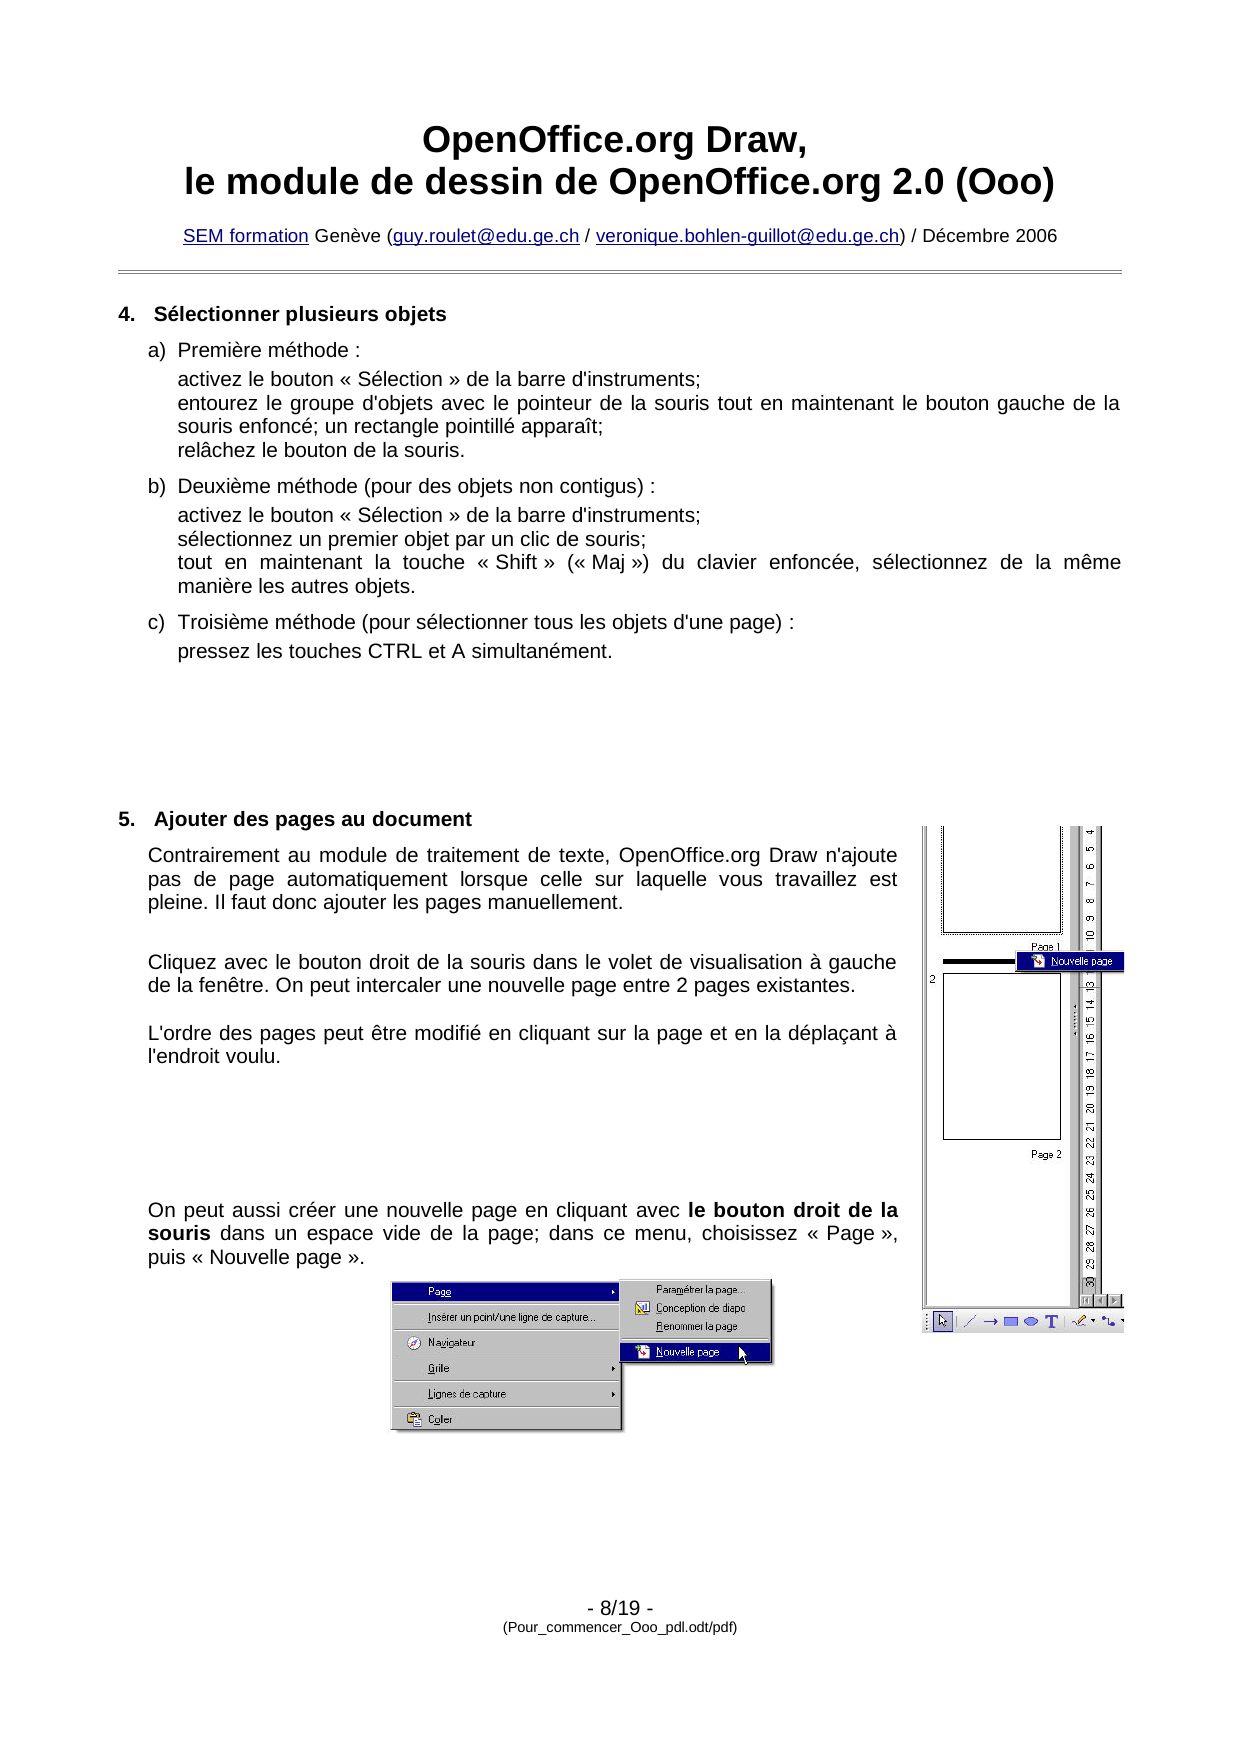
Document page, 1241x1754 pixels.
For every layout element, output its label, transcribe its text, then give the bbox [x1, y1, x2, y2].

picture [370, 1251, 786, 1450]
list tout en maintenant la touche « Shift » (« Maj ») du clavier enfoncée, sélectionnez de la même manière les autres objets. [148, 551, 1122, 598]
picture [922, 826, 1125, 1333]
list pressez les touches CTRL et A simultanément. [148, 640, 1122, 687]
list Sélectionner plusieurs objets [118, 302, 1122, 326]
list activez le bouton « Sélection » de la barre d'instruments; entourez le groupe d'objets avec le pointeur de la souris tout en maintenant le bouton gauche de la souris enfoncé; un rectangle pointillé apparaît; relâchez le bouton de la souris. [148, 368, 1122, 462]
list Première méthode : [148, 338, 1122, 362]
list Ajouter des pages au document [118, 808, 1122, 831]
list Cliquez avec le bouton droit de la souris dans le volet de visualisation à gauche de la fenêtre. On peut intercaler une nouvelle page entre 2 pages existantes. L'ordre des pages peut être modifié en cliquant sur la page et en la déplaçant à l'endroit voulu. [118, 927, 922, 1115]
list Contrairement au module de traitement de texte, OpenOffice.org Draw n'ajoute pas de page automatiquement lorsque celle sur laquelle vous travaillez est pleine. Il faut donc ajouter les pages manuellement. [118, 844, 922, 914]
list Deuxième méthode (pour des objets non contigus) : [148, 474, 1122, 498]
list On peut aussi créer une nouvelle page en cliquant avec le bouton droit de la souris dans un espace vide de la page; dans ce menu, choisissez « Page », puis « Nouvelle page ». [118, 1128, 1122, 1387]
list activez le bouton « Sélection » de la barre d'instruments; sélectionnez un premier objet par un clic de souris; [148, 504, 1122, 551]
list Troisième méthode (pour sélectionner tous les objets d'une page) : [148, 610, 1122, 634]
